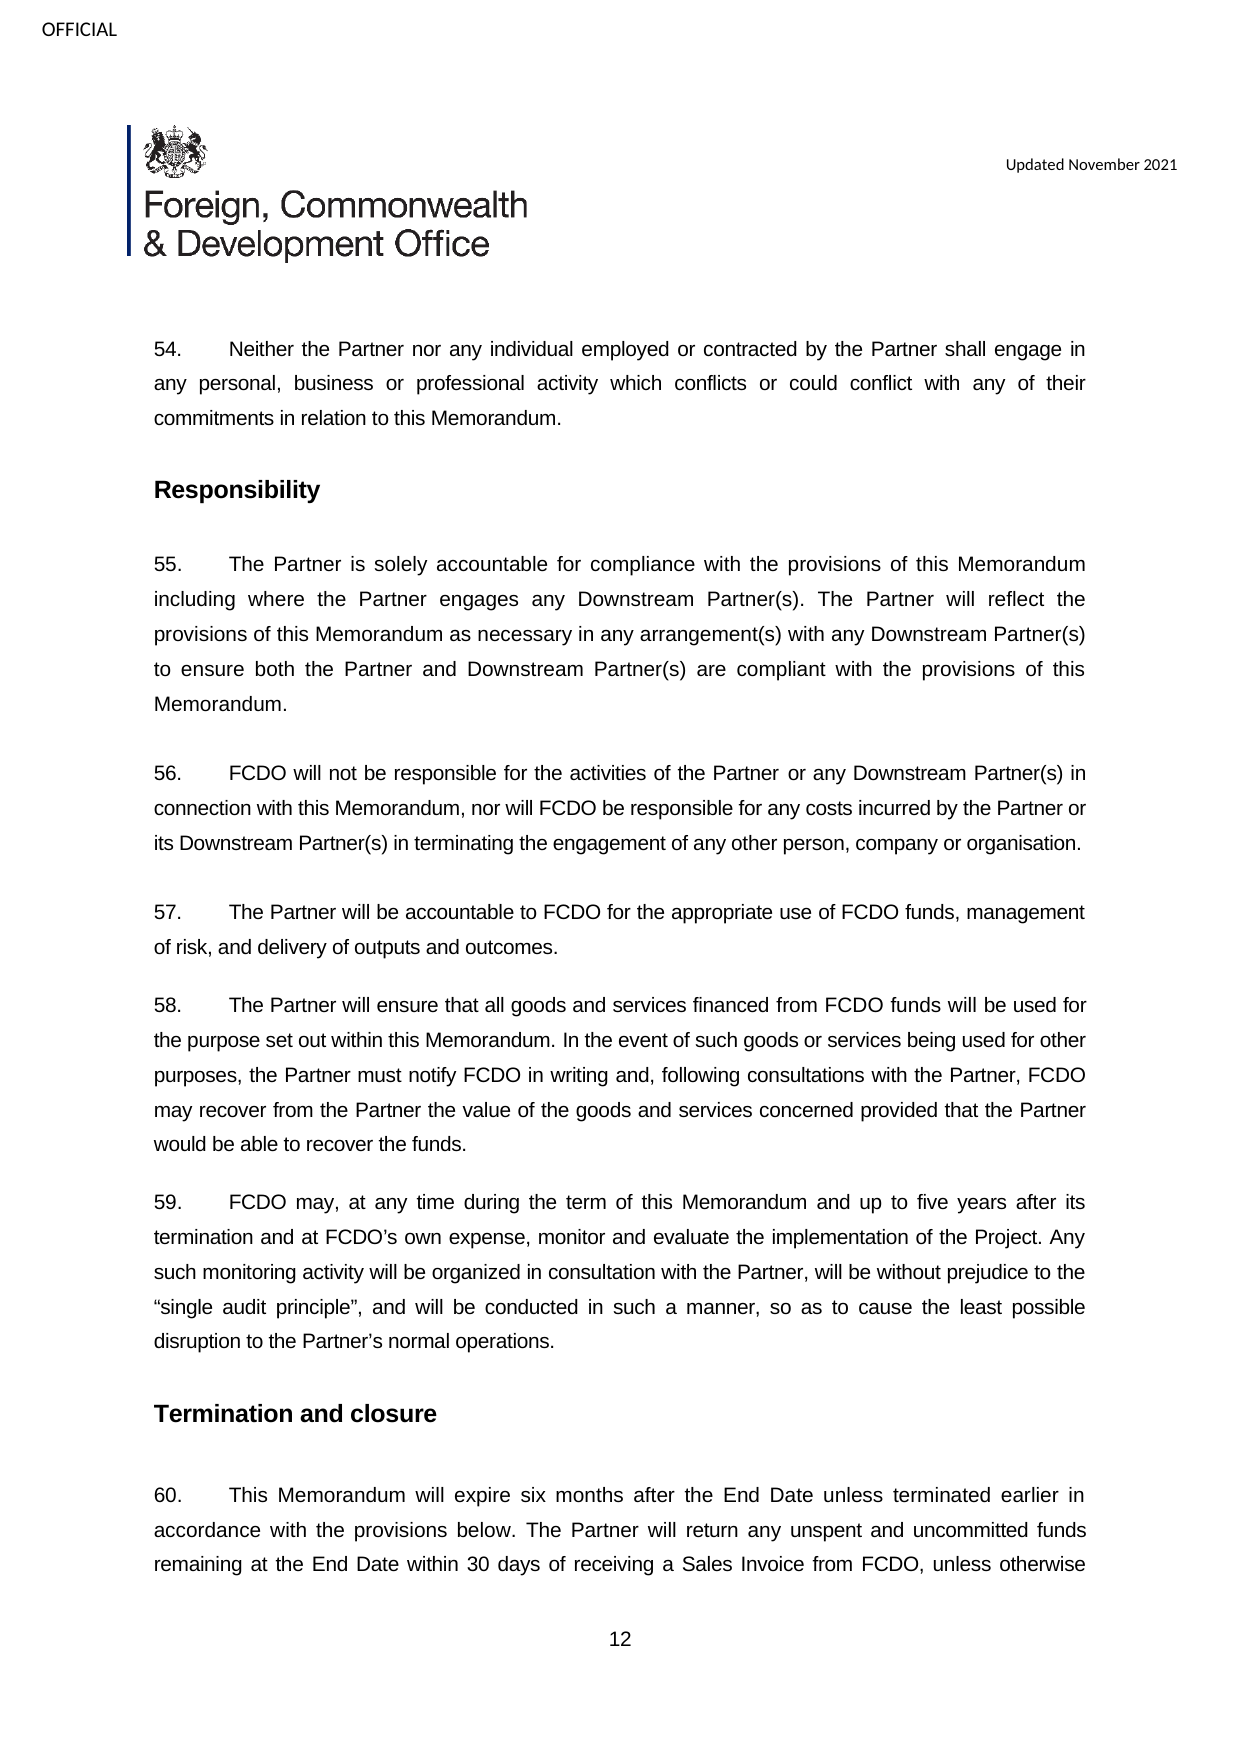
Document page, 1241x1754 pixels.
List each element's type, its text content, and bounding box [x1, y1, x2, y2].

list Termination and closure [153, 1400, 1087, 1428]
list This Memorandum will expire six months after the End Date unless terminated earlier in accordance with the provisions below. The Partner will return any unspent and uncommitted funds remaining at the End Date within 30 days of receiving a Sales Invoice from FCDO, unless otherwise [153, 1483, 1087, 1576]
text Responsibility [153, 476, 1087, 504]
list Neither the Partner nor any individual employed or contracted by the Partner shall engage in any personal, business or professional activity which conflicts or could conflict with any of their commitments in relation to this Memorandum. [153, 337, 1087, 430]
list The Partner is solely accountable for compliance with the provisions of this Memorandum including where the Partner engages any Downstream Partner(s). The Partner will reflect the provisions of this Memorandum as necessary in any arrangement(s) with any Downstream Partner(s) to ensure both the Partner and Downstream Partner(s) are compliant with the provisions of this Memorandum. [153, 553, 1087, 715]
list The Partner will be accountable to FCDO for the appropriate use of FCDO funds, management of risk, and delivery of outputs and outcomes. [153, 901, 1087, 959]
list FCDO will not be responsible for the activities of the Partner or any Downstream Partner(s) in connection with this Memorandum, nor will FCDO be responsible for any costs incurred by the Partner or its Downstream Partner(s) in terminating the engagement of any other person, company or organisation. [153, 762, 1087, 854]
list The Partner will ensure that all goods and services financed from FCDO funds will be used for the purpose set out within this Memorandum. In the event of such goods or services being used for other purposes, the Partner must notify FCDO in writing and, following consultations with the Partner, FCDO may recover from the Partner the value of the goods and services concerned provided that the Partner would be able to recover the funds. [153, 994, 1087, 1156]
picture [127, 125, 529, 263]
list FCDO may, at any time during the term of this Memorandum and up to five years after its termination and at FCDO’s own expense, monitor and evaluate the implementation of the Project. Any such monitoring activity will be organized in consultation with the Partner, will be without prejudice to the “single audit principle”, and will be conducted in such a manner, so as to cause the least possible disruption to the Partner’s normal operations. [153, 1191, 1087, 1353]
